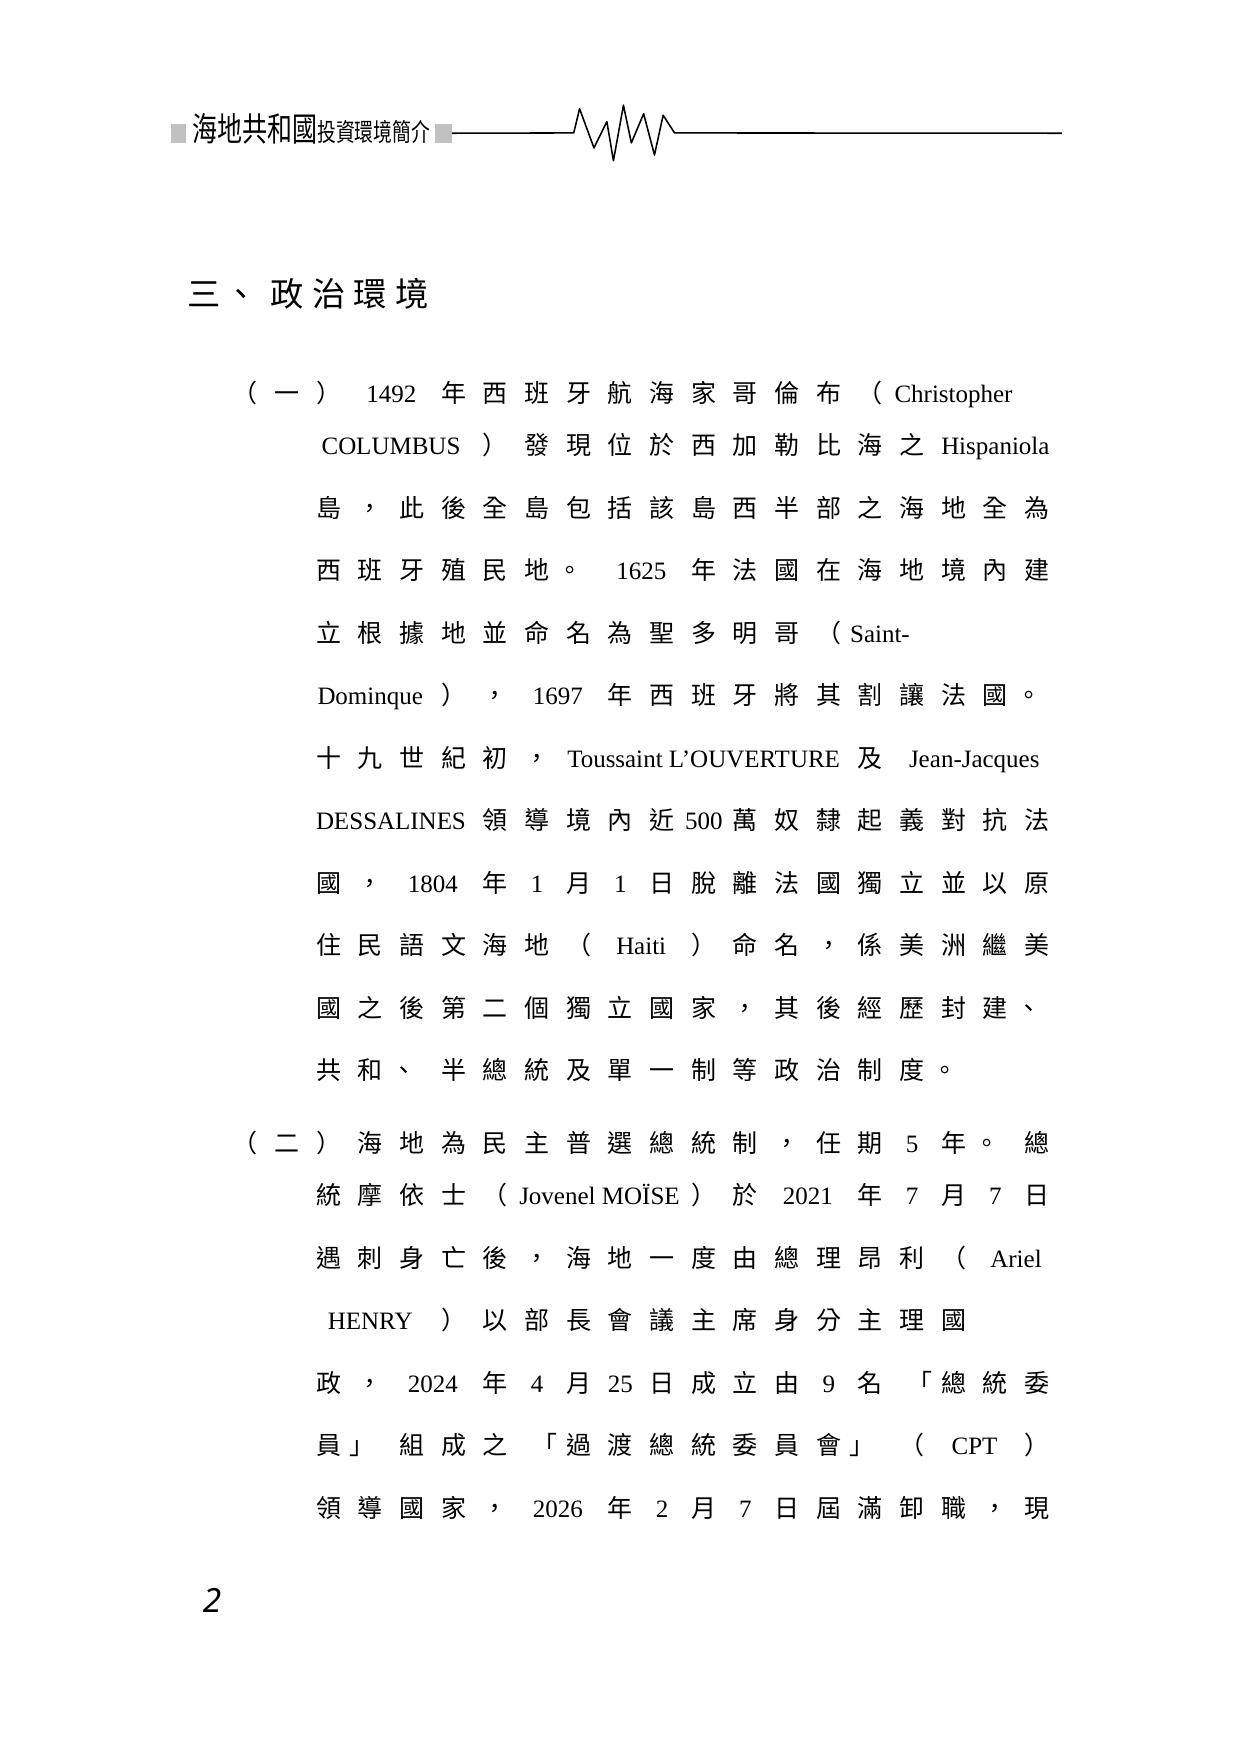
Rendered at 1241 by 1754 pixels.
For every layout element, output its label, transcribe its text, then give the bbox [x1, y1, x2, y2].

text （一）1492年西班牙航海家哥倫布（Christopher COLUMBUS）發現位於西加勒比海之Hispaniola島，此後全島包括該島西半部之海地全為西班牙殖民地。1625年法國在海地境內建立根據地並命名為聖多明哥（Saint-Dominque），1697年西班牙將其割讓法國。十九世紀初，Toussaint L’OUVERTURE及Jean-Jacques DESSALINES領導境內近500萬奴隸起義對抗法國，1804年1月1日脫離法國獨立並以原住民語文海地（Haiti）命名，係美洲繼美國之後第二個獨立國家，其後經歷封建、共和、半總統及單一制等政治制度。 [207, 339, 1058, 1089]
text 三、政治環境 [183, 250, 1058, 313]
text （二）海地為民主普選總統制，任期5年。總統摩依士（Jovenel MOÏSE）於2021年7月7日遇刺身亡後，海地一度由總理昂利（Ariel HENRY）以部長會議主席身分主理國政，2024年4月25日成立由9名「總統委員」組成之「過渡總統委員會」（CPT）領導國家，2026年2月7日屆滿卸職，現 [207, 1089, 1058, 1527]
